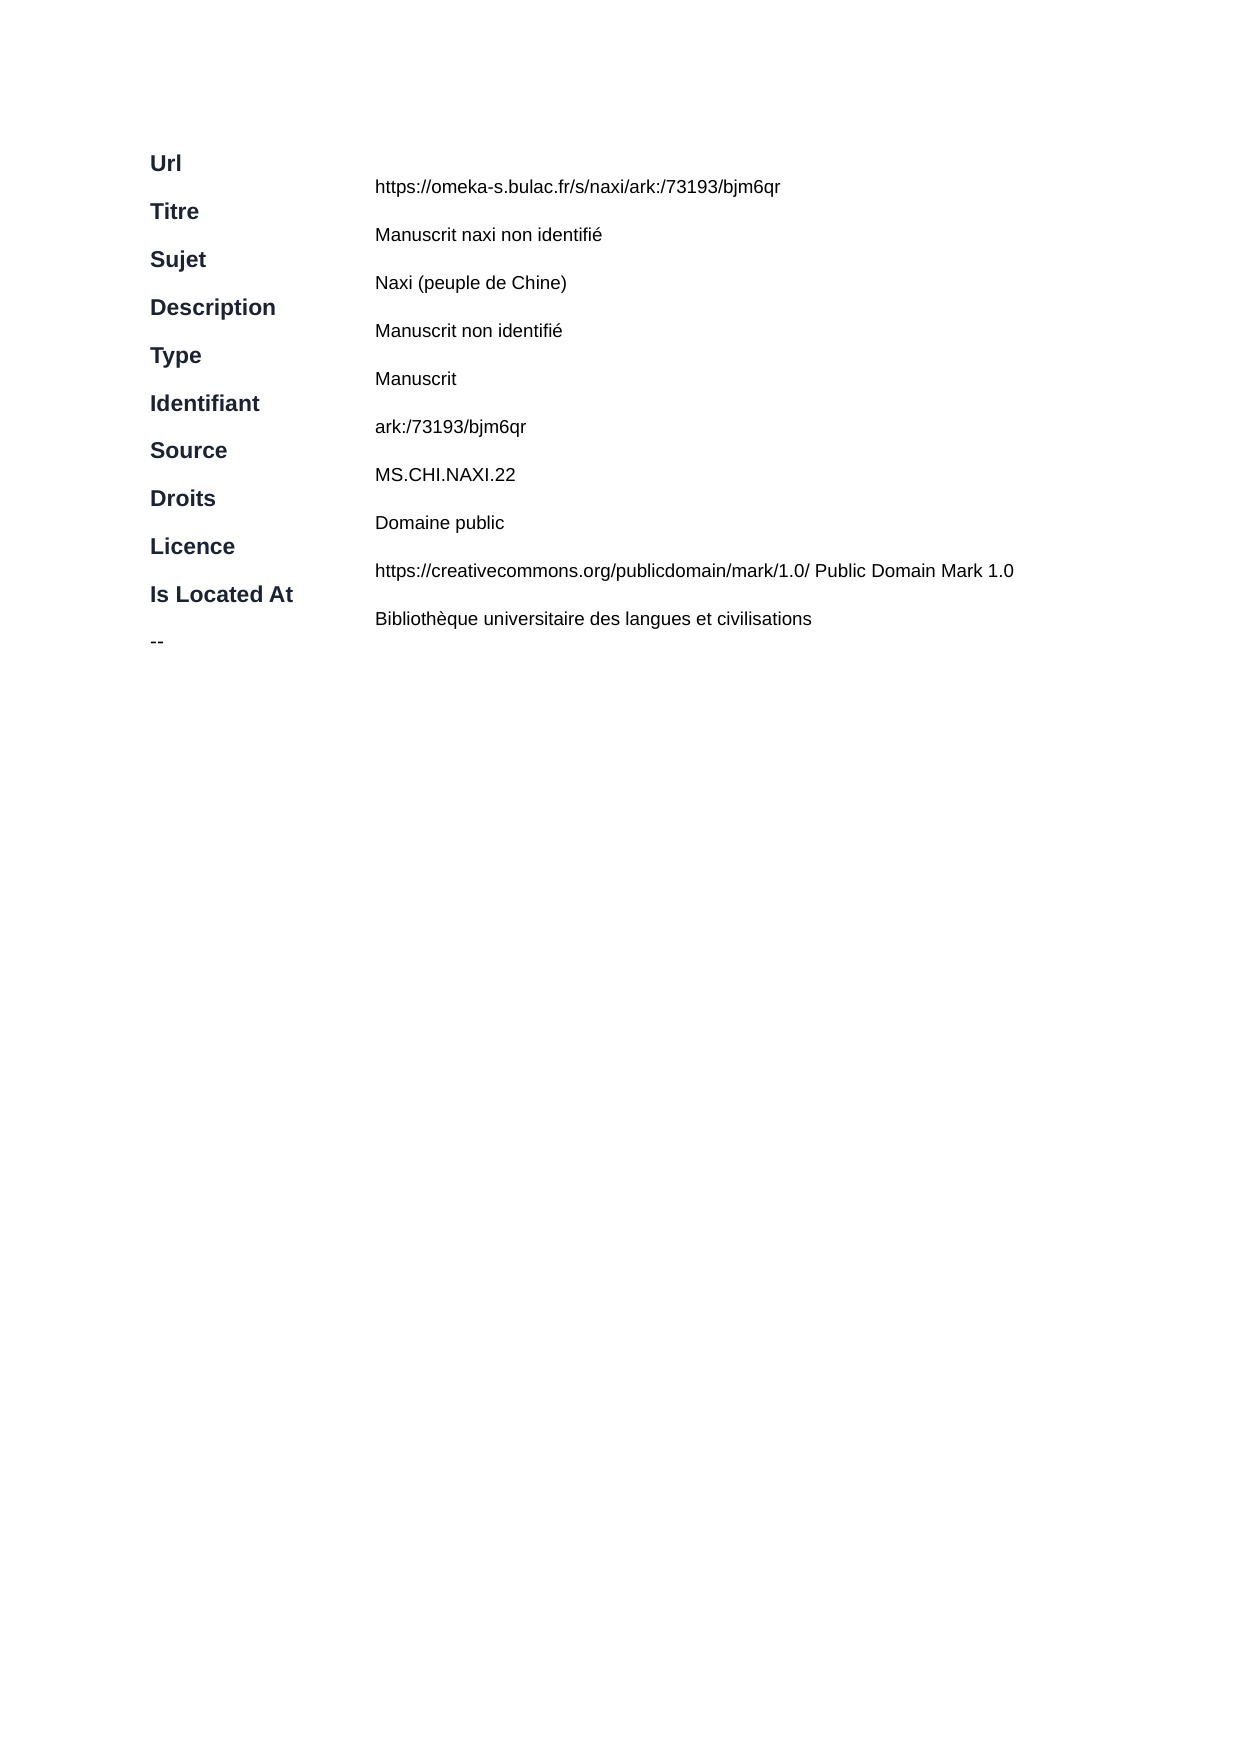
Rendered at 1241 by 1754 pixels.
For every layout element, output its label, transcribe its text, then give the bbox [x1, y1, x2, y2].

text Source [150, 437, 1090, 464]
text Manuscrit [375, 368, 1090, 389]
text Sujet [150, 246, 1090, 272]
text MS.CHI.NAXI.22 [375, 464, 1090, 485]
text https://creativecommons.org/publicdomain/mark/1.0/ Public Domain Mark 1.0 [375, 560, 1090, 581]
text https://omeka-s.bulac.fr/s/naxi/ark:/73193/bjm6qr [375, 176, 1090, 198]
text Description [150, 294, 1090, 320]
text Is Located At [150, 581, 1090, 608]
text Domaine public [375, 512, 1090, 533]
text Titre [150, 198, 1090, 224]
text -- [150, 629, 1090, 653]
text Type [150, 342, 1090, 368]
text Bibliothèque universitaire des langues et civilisations [375, 608, 1090, 629]
text Droits [150, 485, 1090, 512]
text Manuscrit non identifié [375, 320, 1090, 342]
text Url [150, 150, 1090, 176]
text Licence [150, 533, 1090, 560]
text Identifiant [150, 389, 1090, 416]
text Manuscrit naxi non identifié [375, 224, 1090, 246]
text ark:/73193/bjm6qr [375, 416, 1090, 437]
text Naxi (peuple de Chine) [375, 272, 1090, 294]
